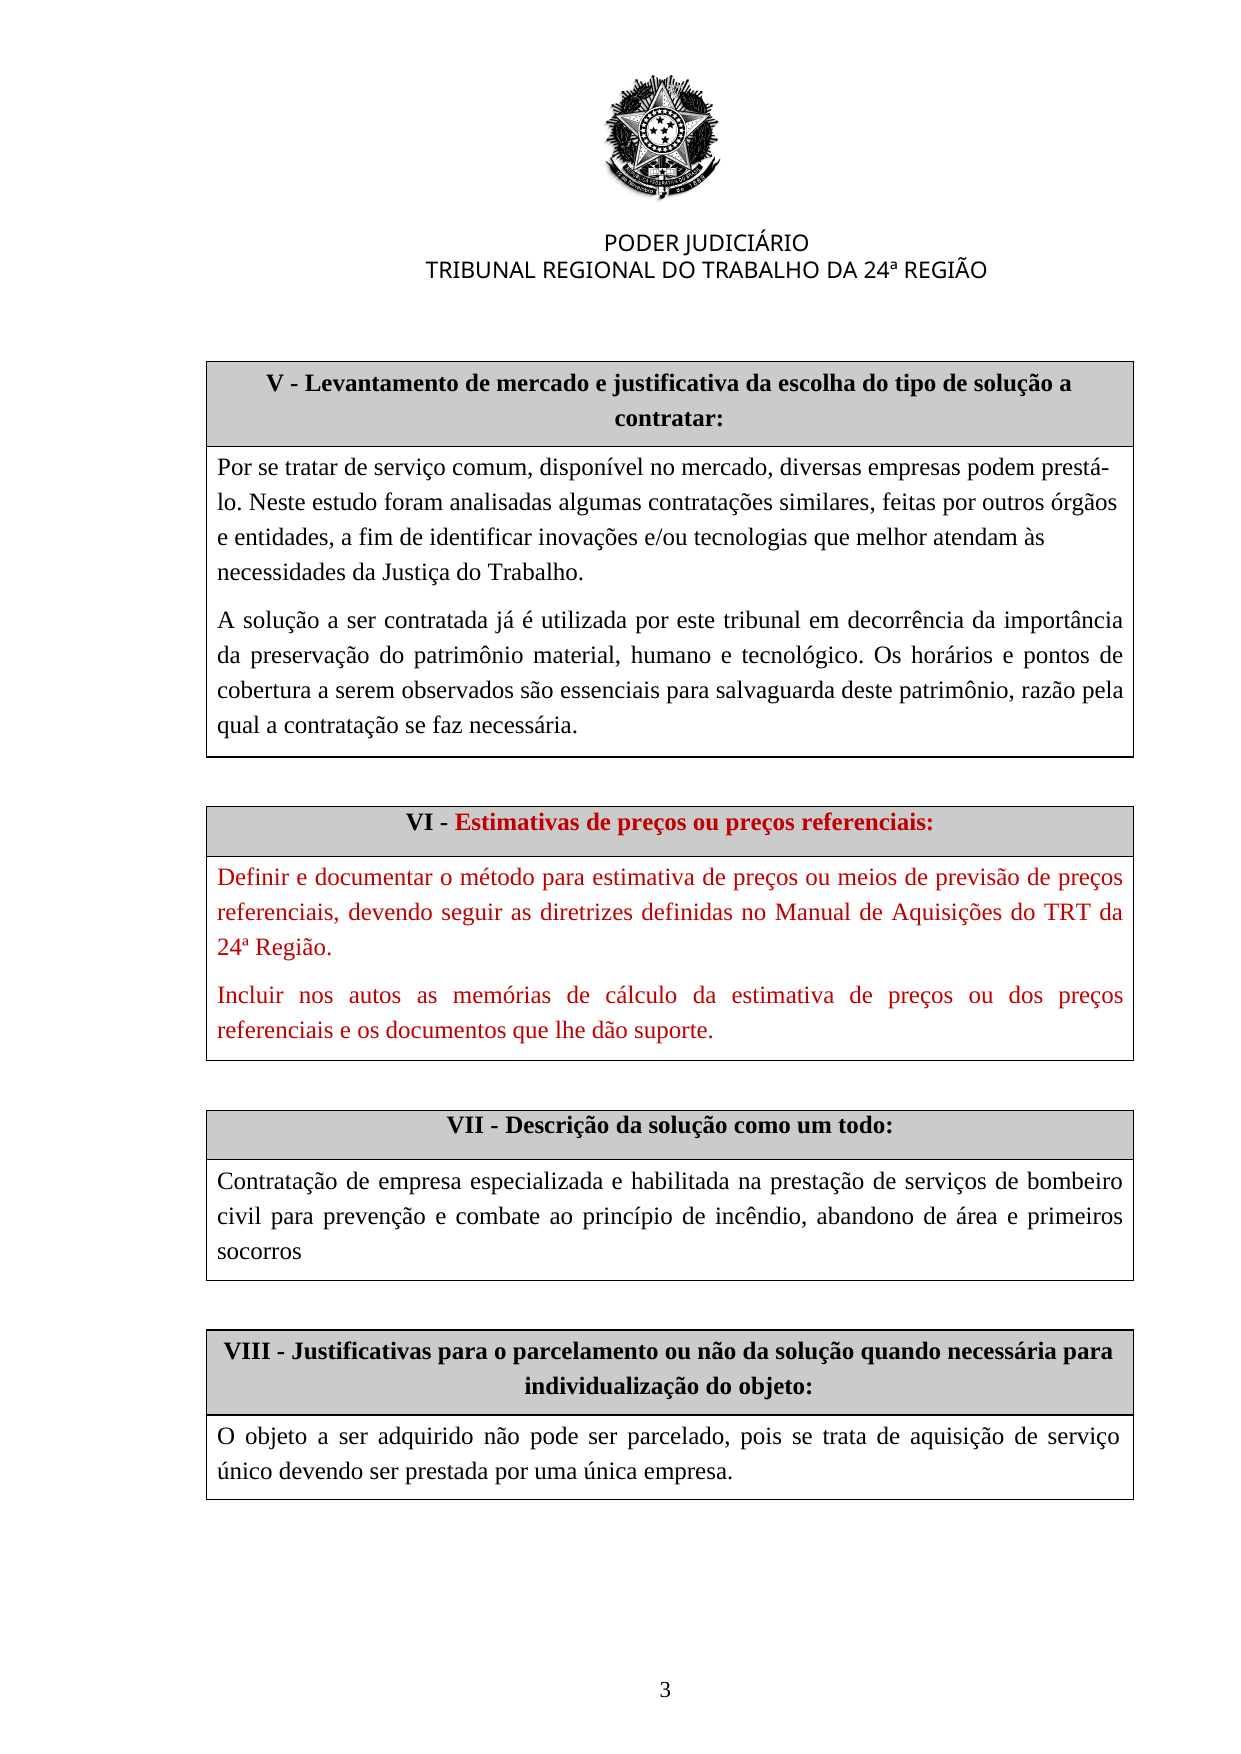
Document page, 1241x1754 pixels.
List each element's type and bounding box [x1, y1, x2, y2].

picture [603, 75, 721, 203]
